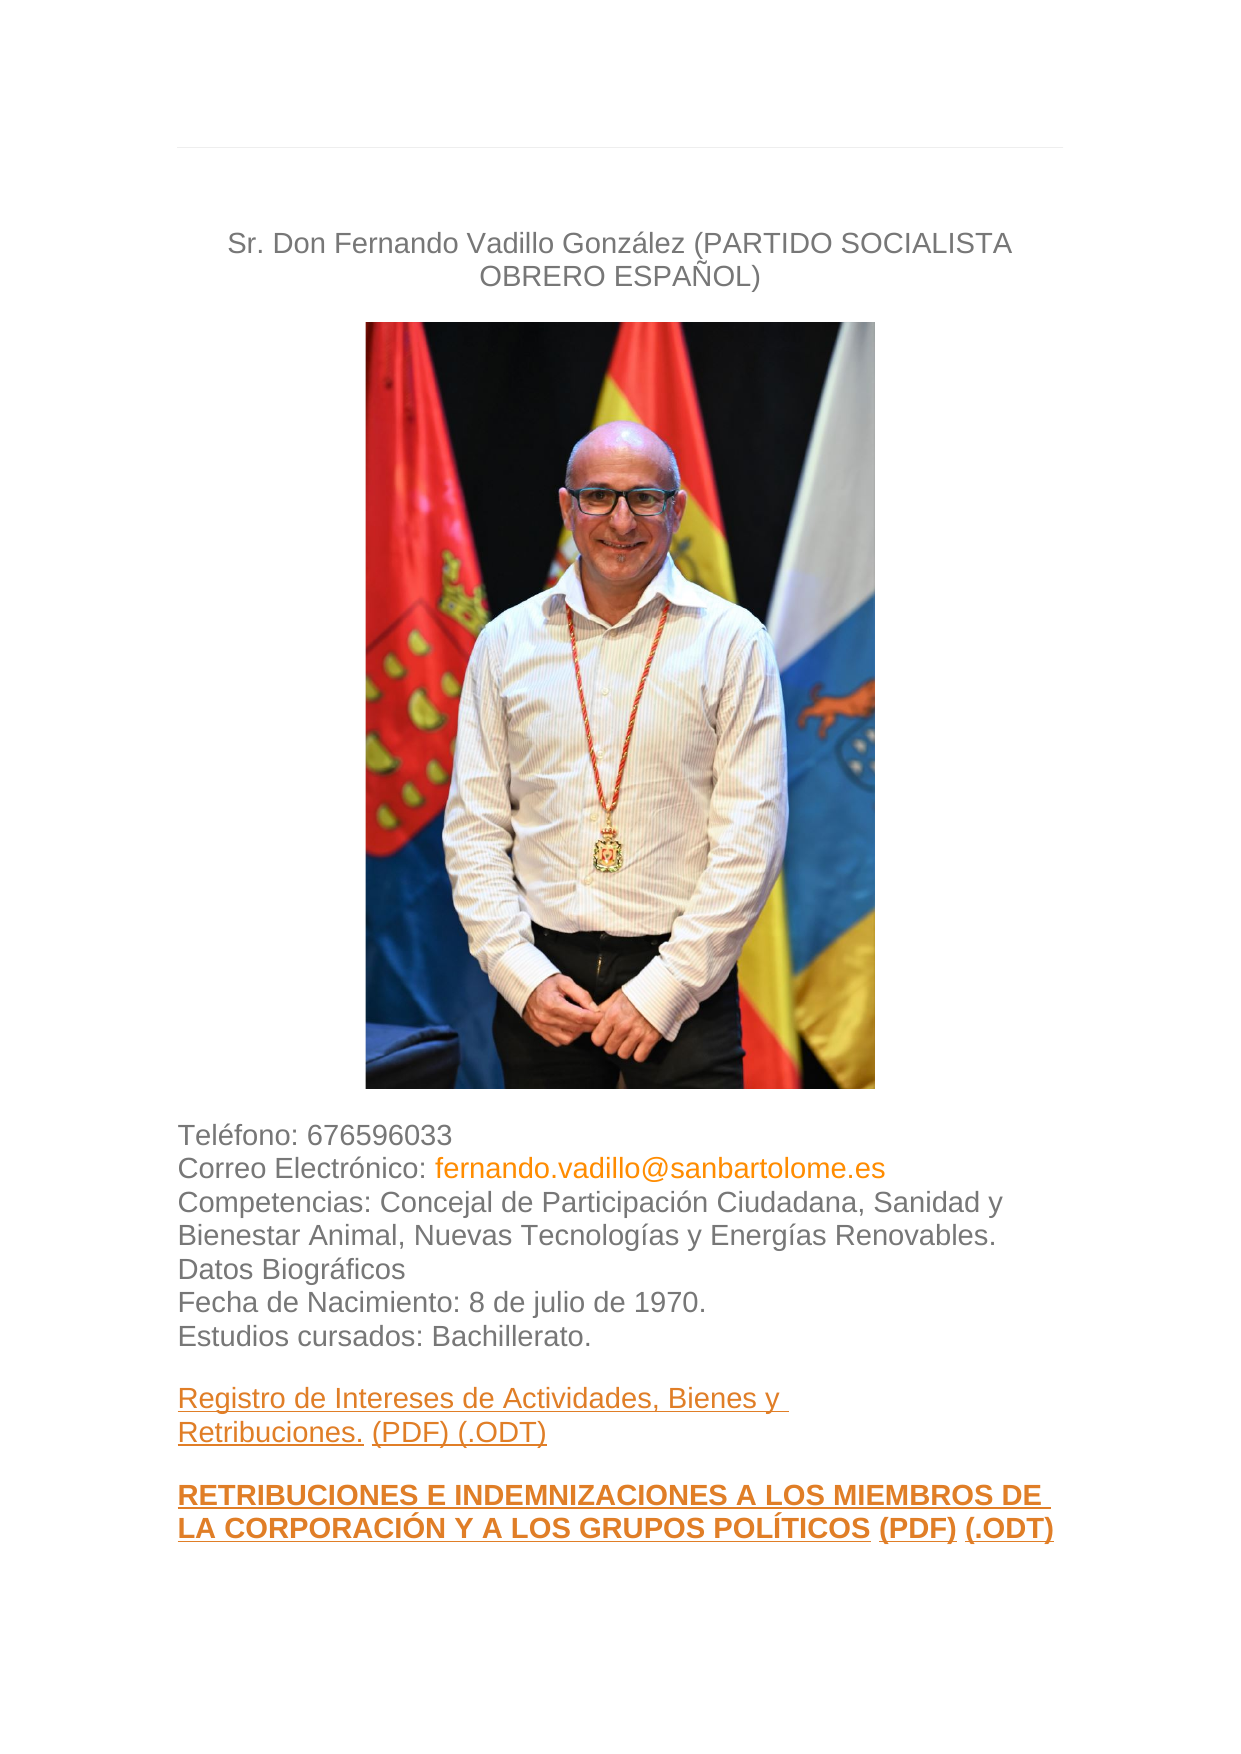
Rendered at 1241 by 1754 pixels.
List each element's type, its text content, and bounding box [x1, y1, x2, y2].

text RETRIBUCIONES E INDEMNIZACIONES A LOS MIEMBROS DE LA CORPORACIÓN Y A LOS GRUPOS POLÍTICOS (PDF) (.ODT) [177, 1478, 1063, 1545]
picture [365, 322, 875, 1089]
text Registro de Intereses de Actividades, Bienes y Retribuciones. (PDF) (.ODT) [177, 1382, 1063, 1449]
text Sr. Don Fernando Vadillo González (PARTIDO SOCIALISTA OBRERO ESPAÑOL) [177, 226, 1063, 293]
text Teléfono: 676596033 Correo Electrónico: fernando.vadillo@sanbartolome.es Competencias: Concejal de Participación Ciudadana, Sanidad y Bienestar Animal, Nuevas Tecnologías y Energías Renovables. Datos Biográficos Fecha de Nacimiento: 8 de julio de 1970. Estudios cursados: Bachillerato. [177, 1117, 1063, 1352]
